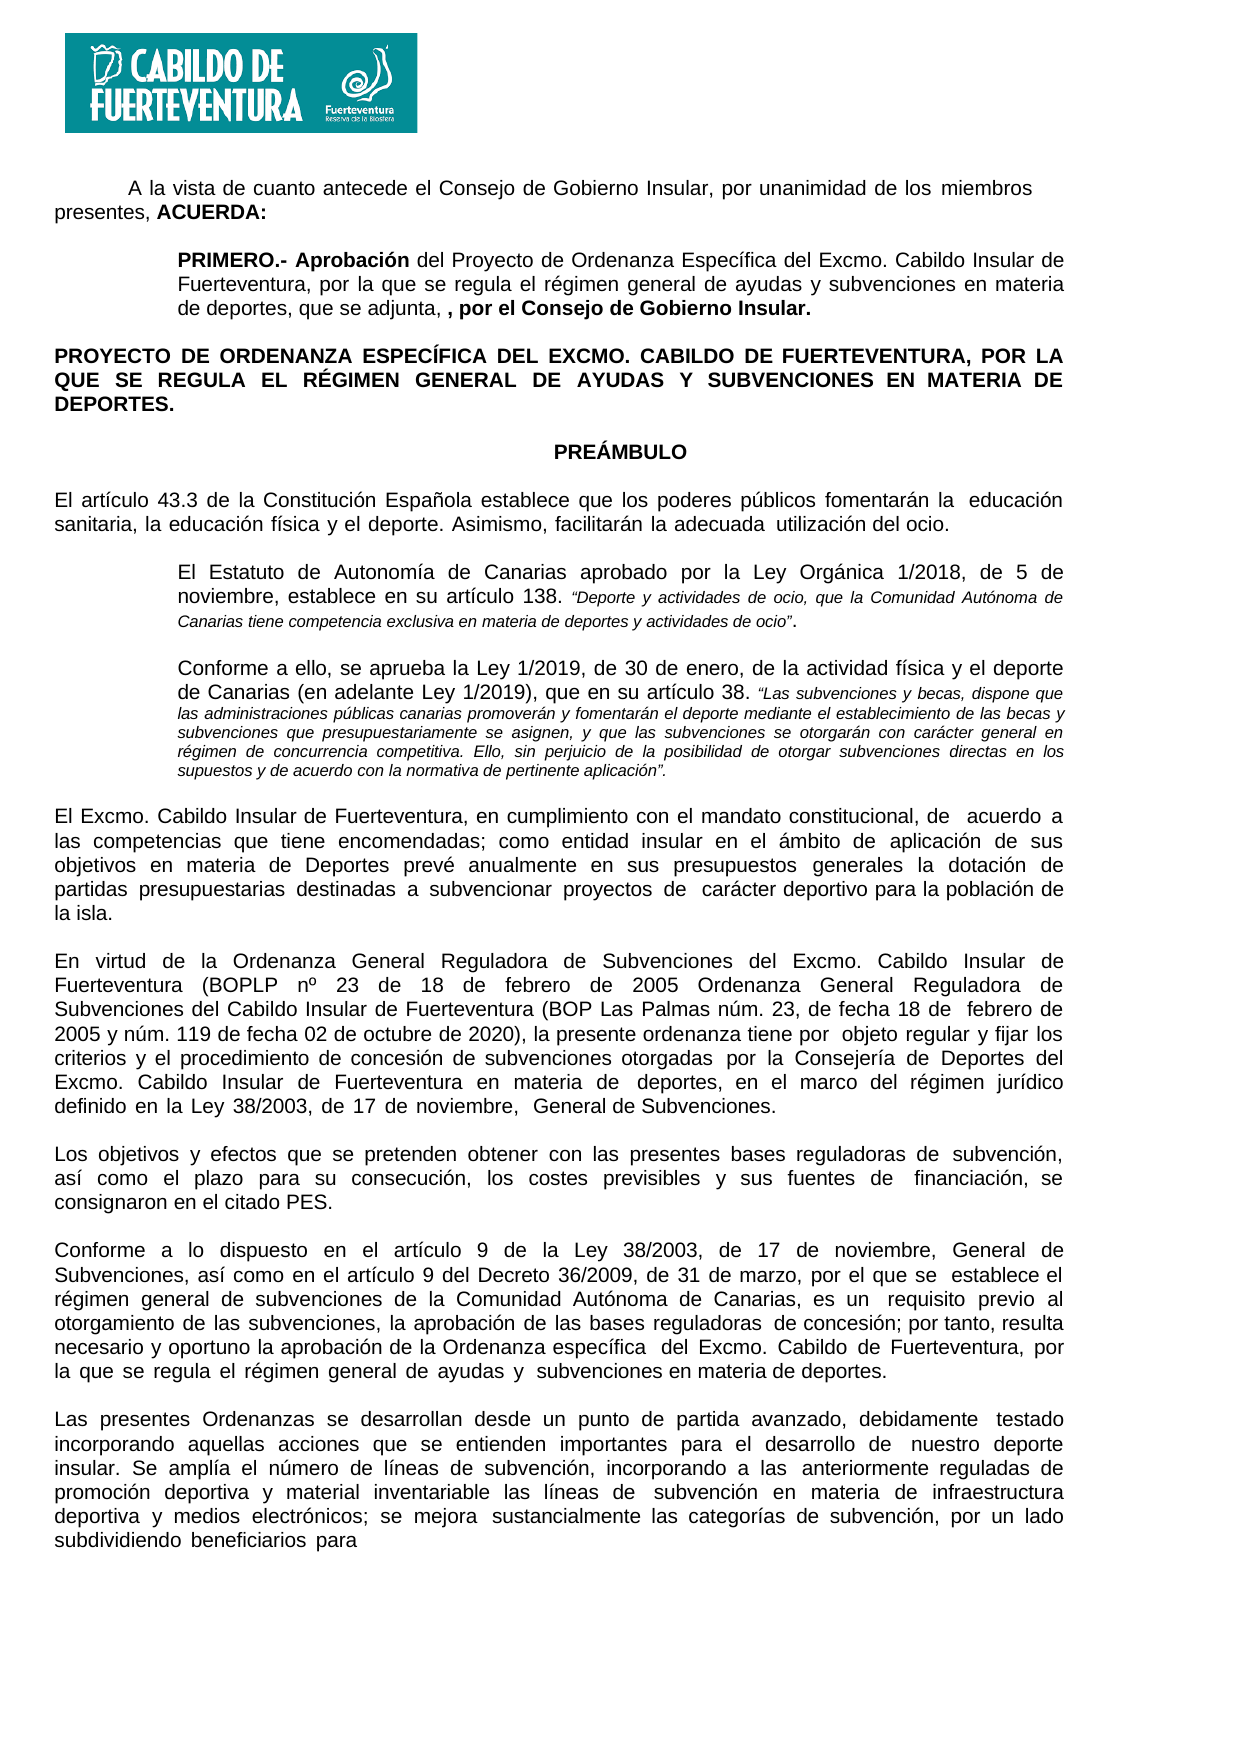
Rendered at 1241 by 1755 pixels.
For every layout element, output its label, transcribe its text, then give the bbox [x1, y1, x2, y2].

text El Excmo. Cabildo Insular de Fuerteventura, en cumplimiento con el mandato constitucional, de acuerdo a las competencias que tiene encomendadas; como entidad insular en el ámbito de aplicación de sus objetivos en materia de Deportes prevé anualmente en sus presupuestos generales la dotación de partidas presupuestarias destinadas a subvencionar proyectos de carácter deportivo para la población de la isla. [54, 804, 1064, 925]
text Conforme a ello, se aprueba la Ley 1/2019, de 30 de enero, de la actividad física y el deporte de Canarias (en adelante Ley 1/2019), que en su artículo 38. “Las subvenciones y becas, dispone que las administraciones públicas canarias promoverán y fomentarán el deporte mediante el establecimiento de las becas y subvenciones que presupuestariamente se asignen, y que las subvenciones se otorgarán con carácter general en régimen de concurrencia competitiva. Ello, sin perjuicio de la posibilidad de otorgar subvenciones directas en los supuestos y de acuerdo con la normativa de pertinente aplicación”. [177, 656, 1064, 780]
text El artículo 43.3 de la Constitución Española establece que los poderes públicos fomentarán la educación sanitaria, la educación física y el deporte. Asimismo, facilitarán la adecuada utilización del ocio. [54, 488, 1064, 536]
text Los objetivos y efectos que se pretenden obtener con las presentes bases reguladoras de subvención, así como el plazo para su consecución, los costes previsibles y sus fuentes de financiación, se consignaron en el citado PES. [54, 1142, 1064, 1214]
text Las presentes Ordenanzas se desarrollan desde un punto de partida avanzado, debidamente testado incorporando aquellas acciones que se entienden importantes para el desarrollo de nuestro deporte insular. Se amplía el número de líneas de subvención, incorporando a las anteriormente reguladas de promoción deportiva y material inventariable las líneas de subvención en materia de infraestructura deportiva y medios electrónicos; se mejora sustancialmente las categorías de subvención, por un lado subdividiendo beneficiarios para [54, 1407, 1064, 1552]
text PRIMERO.- Aprobación del Proyecto de Ordenanza Específica del Excmo. Cabildo Insular de Fuerteventura, por la que se regula el régimen general de ayudas y subvenciones en materia de deportes, que se adjunta, , por el Consejo de Gobierno Insular. [177, 248, 1064, 320]
text En virtud de la Ordenanza General Reguladora de Subvenciones del Excmo. Cabildo Insular de Fuerteventura (BOPLP nº 23 de 18 de febrero de 2005 Ordenanza General Reguladora de Subvenciones del Cabildo Insular de Fuerteventura (BOP Las Palmas núm. 23, de fecha 18 de febrero de 2005 y núm. 119 de fecha 02 de octubre de 2020), la presente ordenanza tiene por objeto regular y fijar los criterios y el procedimiento de concesión de subvenciones otorgadas por la Consejería de Deportes del Excmo. Cabildo Insular de Fuerteventura en materia de deportes, en el marco del régimen jurídico definido en la Ley 38/2003, de 17 de noviembre, General de Subvenciones. [54, 949, 1064, 1118]
text A la vista de cuanto antecede el Consejo de Gobierno Insular, por unanimidad de los miembros presentes, ACUERDA: [54, 176, 1064, 224]
text PREÁMBULO [181, 440, 1060, 464]
text El Estatuto de Autonomía de Canarias aprobado por la Ley Orgánica 1/2018, de 5 de noviembre, establece en su artículo 138. “Deporte y actividades de ocio, que la Comunidad Autónoma de Canarias tiene competencia exclusiva en materia de deportes y actividades de ocio”. [177, 560, 1064, 632]
text Conforme a lo dispuesto en el artículo 9 de la Ley 38/2003, de 17 de noviembre, General de Subvenciones, así como en el artículo 9 del Decreto 36/2009, de 31 de marzo, por el que se establece el régimen general de subvenciones de la Comunidad Autónoma de Canarias, es un requisito previo al otorgamiento de las subvenciones, la aprobación de las bases reguladoras de concesión; por tanto, resulta necesario y oportuno la aprobación de la Ordenanza específica del Excmo. Cabildo de Fuerteventura, por la que se regula el régimen general de ayudas y subvenciones en materia de deportes. [54, 1238, 1064, 1383]
subtitle PROYECTO DE ORDENANZA ESPECÍFICA DEL EXCMO. CABILDO DE FUERTEVENTURA, POR LA QUE SE REGULA EL RÉGIMEN GENERAL DE AYUDAS Y SUBVENCIONES EN MATERIA DE DEPORTES. [54, 344, 1064, 416]
